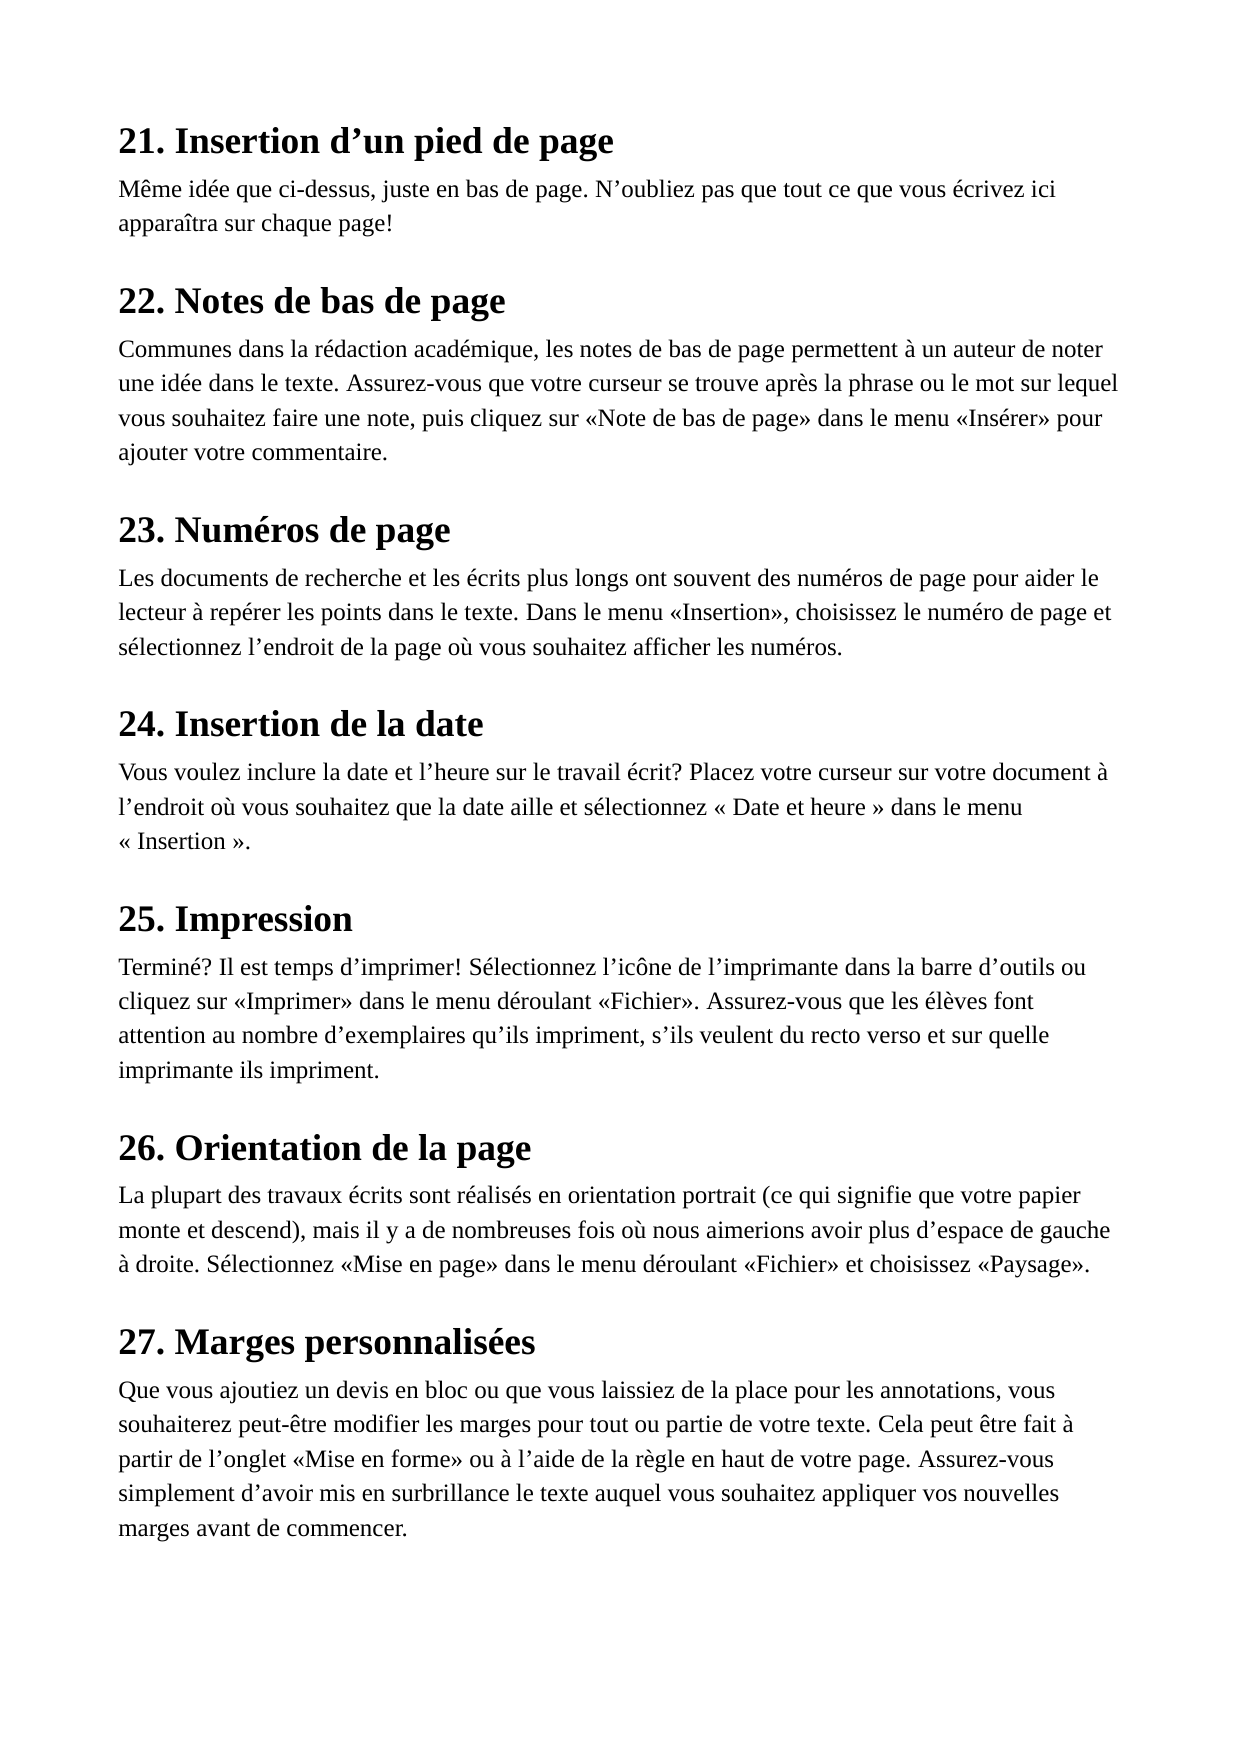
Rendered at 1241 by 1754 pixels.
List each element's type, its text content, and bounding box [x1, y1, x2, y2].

subtitle 26. Orientation de la page [118, 1125, 1122, 1168]
subtitle 22. Notes de bas de page [118, 278, 1122, 321]
text La plupart des travaux écrits sont réalisés en orientation portrait (ce qui signifie que votre papier monte et descend), mais il y a de nombreuses fois où nous aimerions avoir plus d’espace de gauche à droite. Sélectionnez «Mise en page» dans le menu déroulant «Fichier» et choisissez «Paysage». [118, 1181, 1122, 1278]
subtitle 27. Marges personnalisées [118, 1319, 1122, 1363]
subtitle 21. Insertion d’un pied de page [118, 118, 1122, 161]
text Terminé? Il est temps d’imprimer! Sélectionnez l’icône de l’imprimante dans la barre d’outils ou cliquez sur «Imprimer» dans le menu déroulant «Fichier». Assurez-vous que les élèves font attention au nombre d’exemplaires qu’ils impriment, s’ils veulent du recto verso et sur quelle imprimante ils impriment. [118, 952, 1122, 1084]
text Que vous ajoutiez un devis en bloc ou que vous laissiez de la place pour les annotations, vous souhaiterez peut-être modifier les marges pour tout ou partie de votre texte. Cela peut être fait à partir de l’onglet «Mise en forme» ou à l’aide de la règle en haut de votre page. Assurez-vous simplement d’avoir mis en surbrillance le texte auquel vous souhaitez appliquer vos nouvelles marges avant de commencer. [118, 1375, 1122, 1542]
text Communes dans la rédaction académique, les notes de bas de page permettent à un auteur de noter une idée dans le texte. Assurez-vous que votre curseur se trouve après la phrase ou le mot sur lequel vous souhaitez faire une note, puis cliquez sur «Note de bas de page» dans le menu «Insérer» pour ajouter votre commentaire. [118, 334, 1122, 466]
text Les documents de recherche et les écrits plus longs ont souvent des numéros de page pour aider le lecteur à repérer les points dans le texte. Dans le menu «Insertion», choisissez le numéro de page et sélectionnez l’endroit de la page où vous souhaitez afficher les numéros. [118, 563, 1122, 660]
subtitle 25. Impression [118, 896, 1122, 939]
subtitle 24. Insertion de la date [118, 702, 1122, 745]
text Vous voulez inclure la date et l’heure sur le travail écrit? Placez votre curseur sur votre document à l’endroit où vous souhaitez que la date aille et sélectionnez « Date et heure » dans le menu « Insertion ». [118, 757, 1122, 855]
text Même idée que ci-dessus, juste en bas de page. N’oubliez pas que tout ce que vous écrivez ici apparaîtra sur chaque page! [118, 174, 1122, 237]
subtitle 23. Numéros de page [118, 507, 1122, 550]
